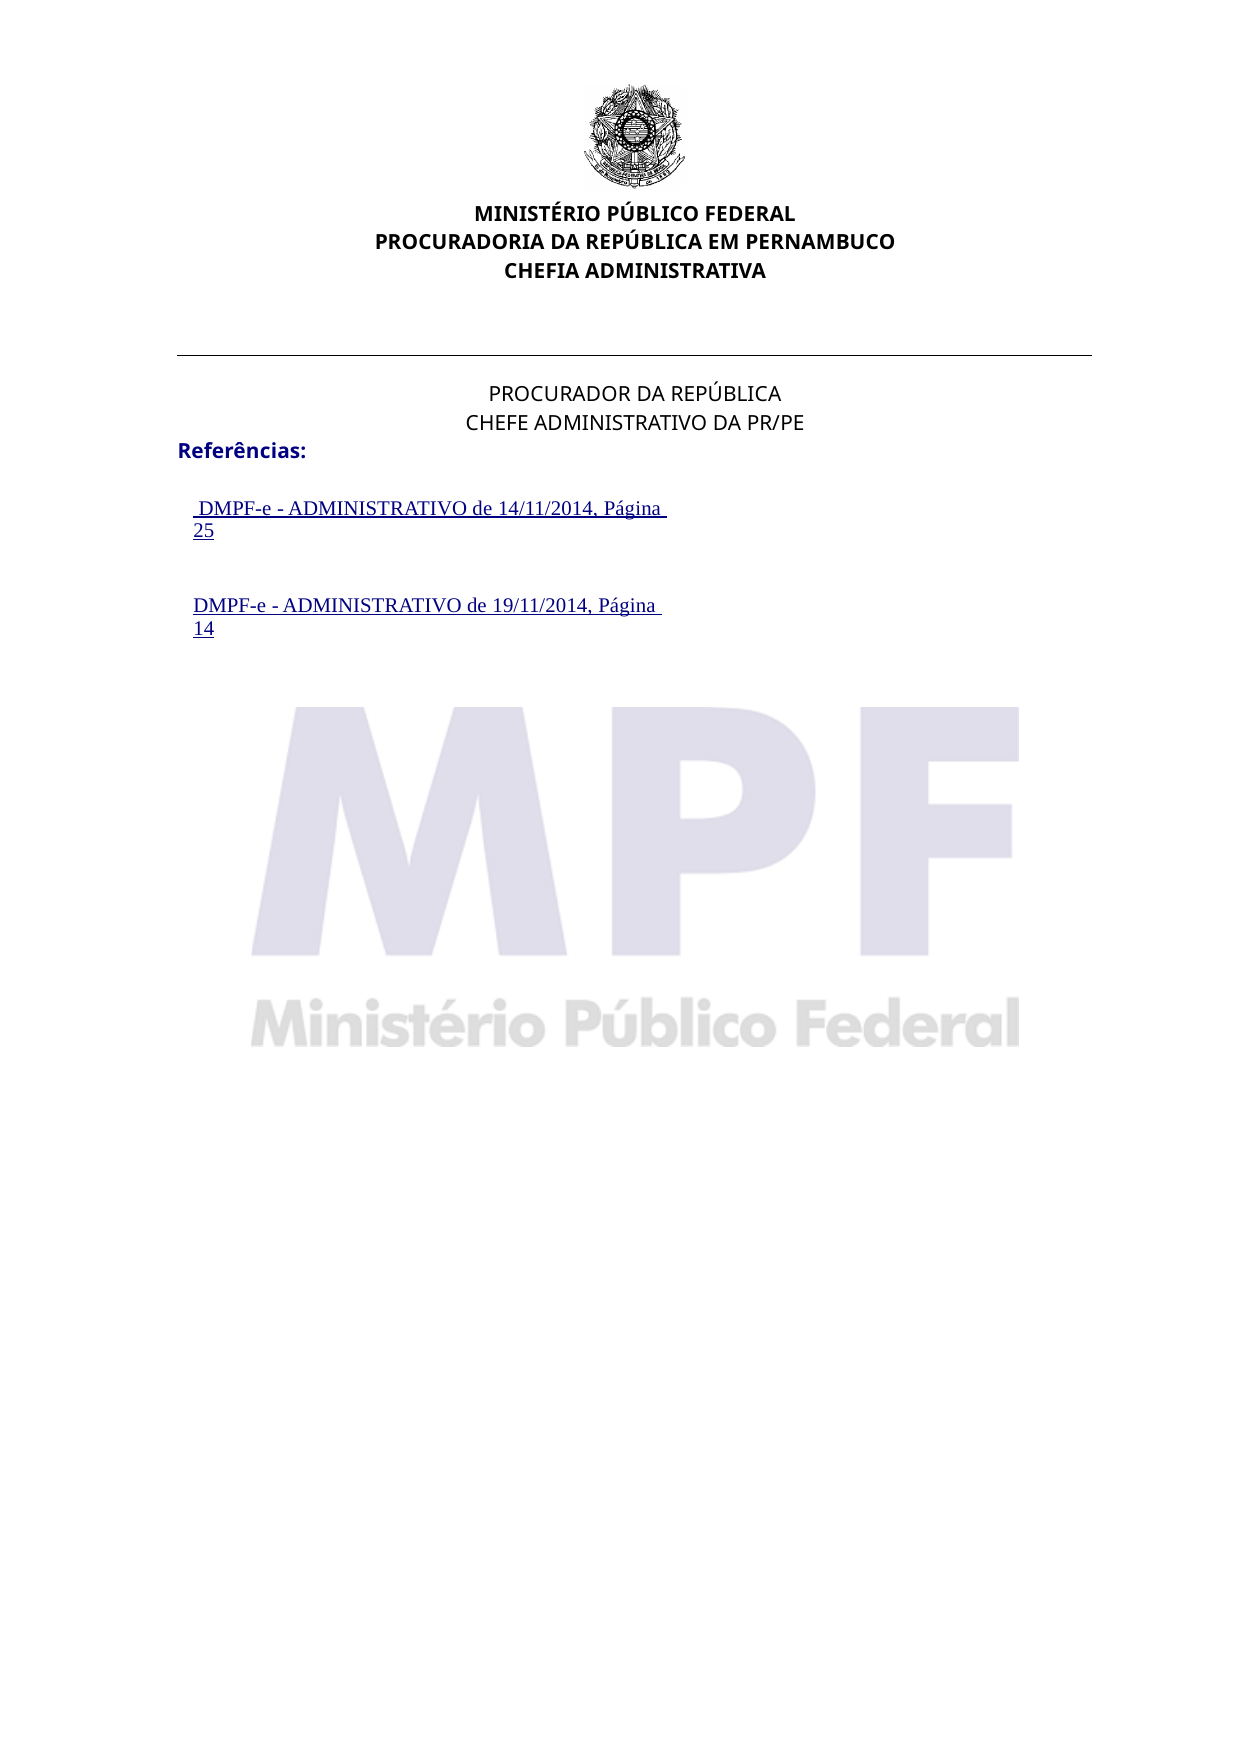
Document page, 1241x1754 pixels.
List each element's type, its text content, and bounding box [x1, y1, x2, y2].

picture [583, 84, 687, 190]
table_header DMPF-e - ADMINISTRATIVO de 19/11/2014, Página 14 [190, 591, 683, 643]
text PROCURADOR DA REPÚBLICA [177, 379, 1092, 408]
text Referências: [177, 436, 1092, 465]
table_header [177, 494, 190, 591]
picture [251, 707, 1019, 1047]
text CHEFE ADMINISTRATIVO DA PR/PE [177, 408, 1092, 436]
table_header [177, 591, 190, 643]
table_header DMPF-e - ADMINISTRATIVO de 14/11/2014, Página 25 [190, 494, 674, 591]
